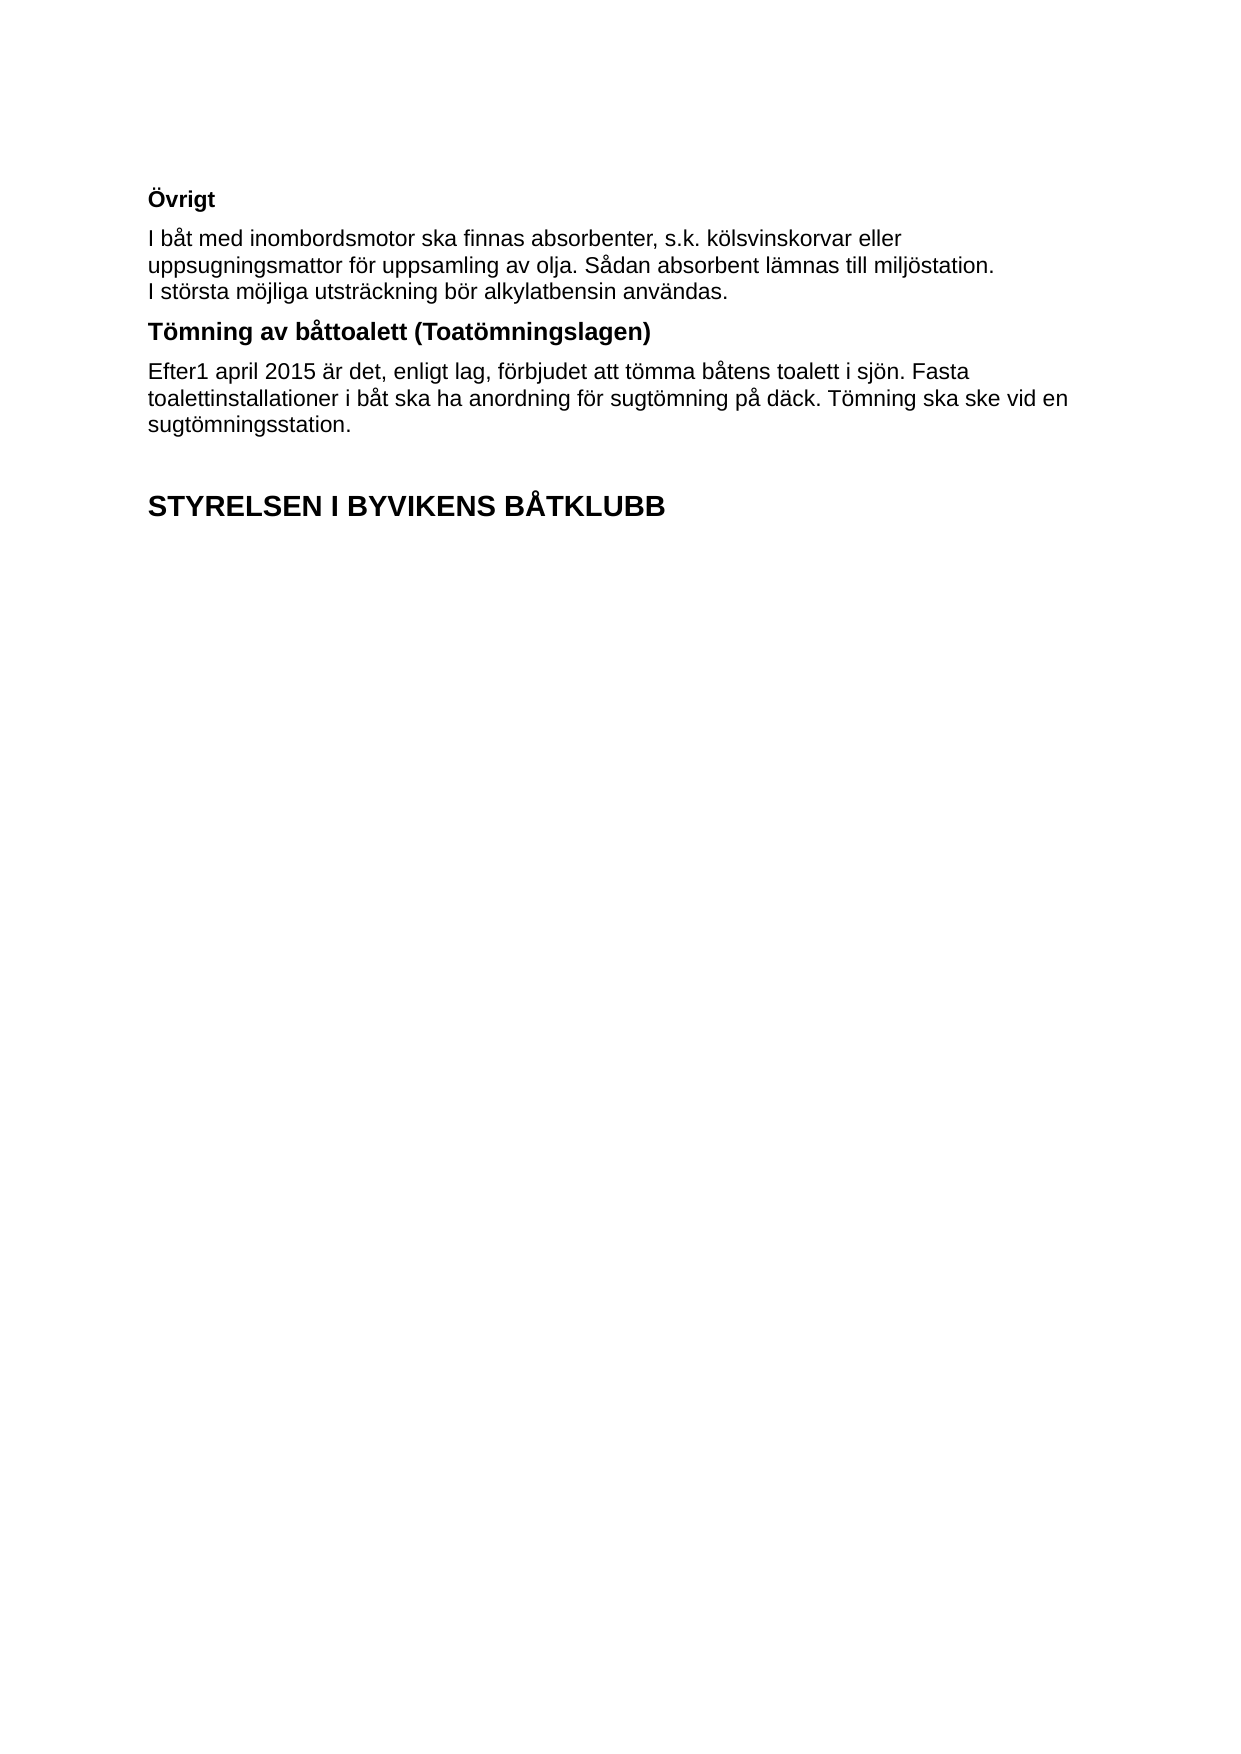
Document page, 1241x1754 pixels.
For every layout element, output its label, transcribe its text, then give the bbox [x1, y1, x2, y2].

text Efter1 april 2015 är det, enligt lag, förbjudet att tömma båtens toalett i sjön. Fasta toalettinstallationer i båt ska ha anordning för sugtömning på däck. Tömning ska ske vid en sugtömningsstation. [148, 358, 1093, 437]
text Övrigt [148, 186, 1093, 213]
text Tömning av båttoalett (Toatömningslagen) [148, 317, 1093, 346]
text STYRELSEN I BYVIKENS BÅTKLUBB [148, 488, 1093, 522]
text I båt med inombordsmotor ska finnas absorbenter, s.k. kölsvinskorvar eller uppsugningsmattor för uppsamling av olja. Sådan absorbent lämnas till miljöstation. I största möjliga utsträckning bör alkylatbensin användas. [148, 225, 1093, 304]
